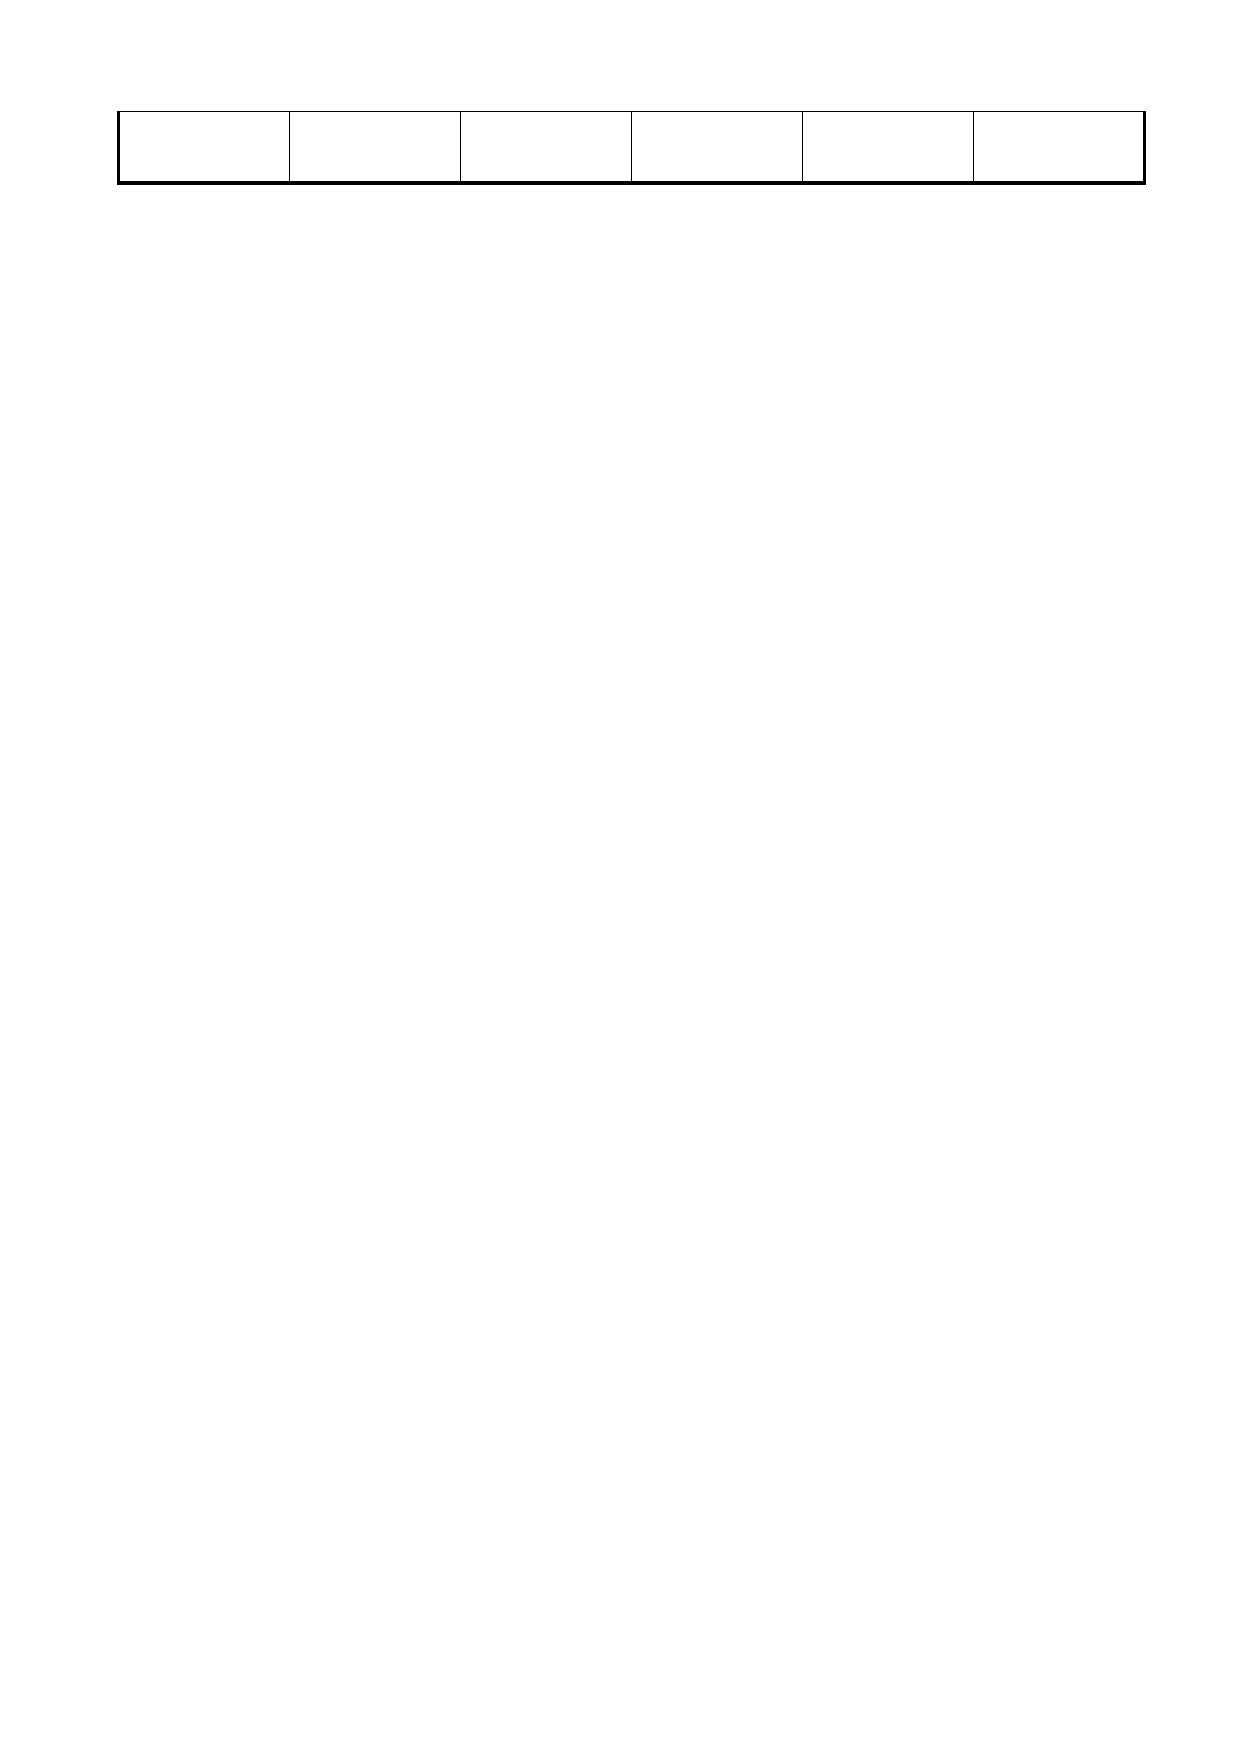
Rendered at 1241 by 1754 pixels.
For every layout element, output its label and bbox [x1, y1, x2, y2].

table_cell [803, 112, 973, 181]
table_cell [290, 112, 460, 181]
table_cell [120, 112, 289, 181]
table_cell [632, 112, 802, 181]
table_cell [974, 112, 1143, 181]
table_cell [461, 112, 631, 181]
